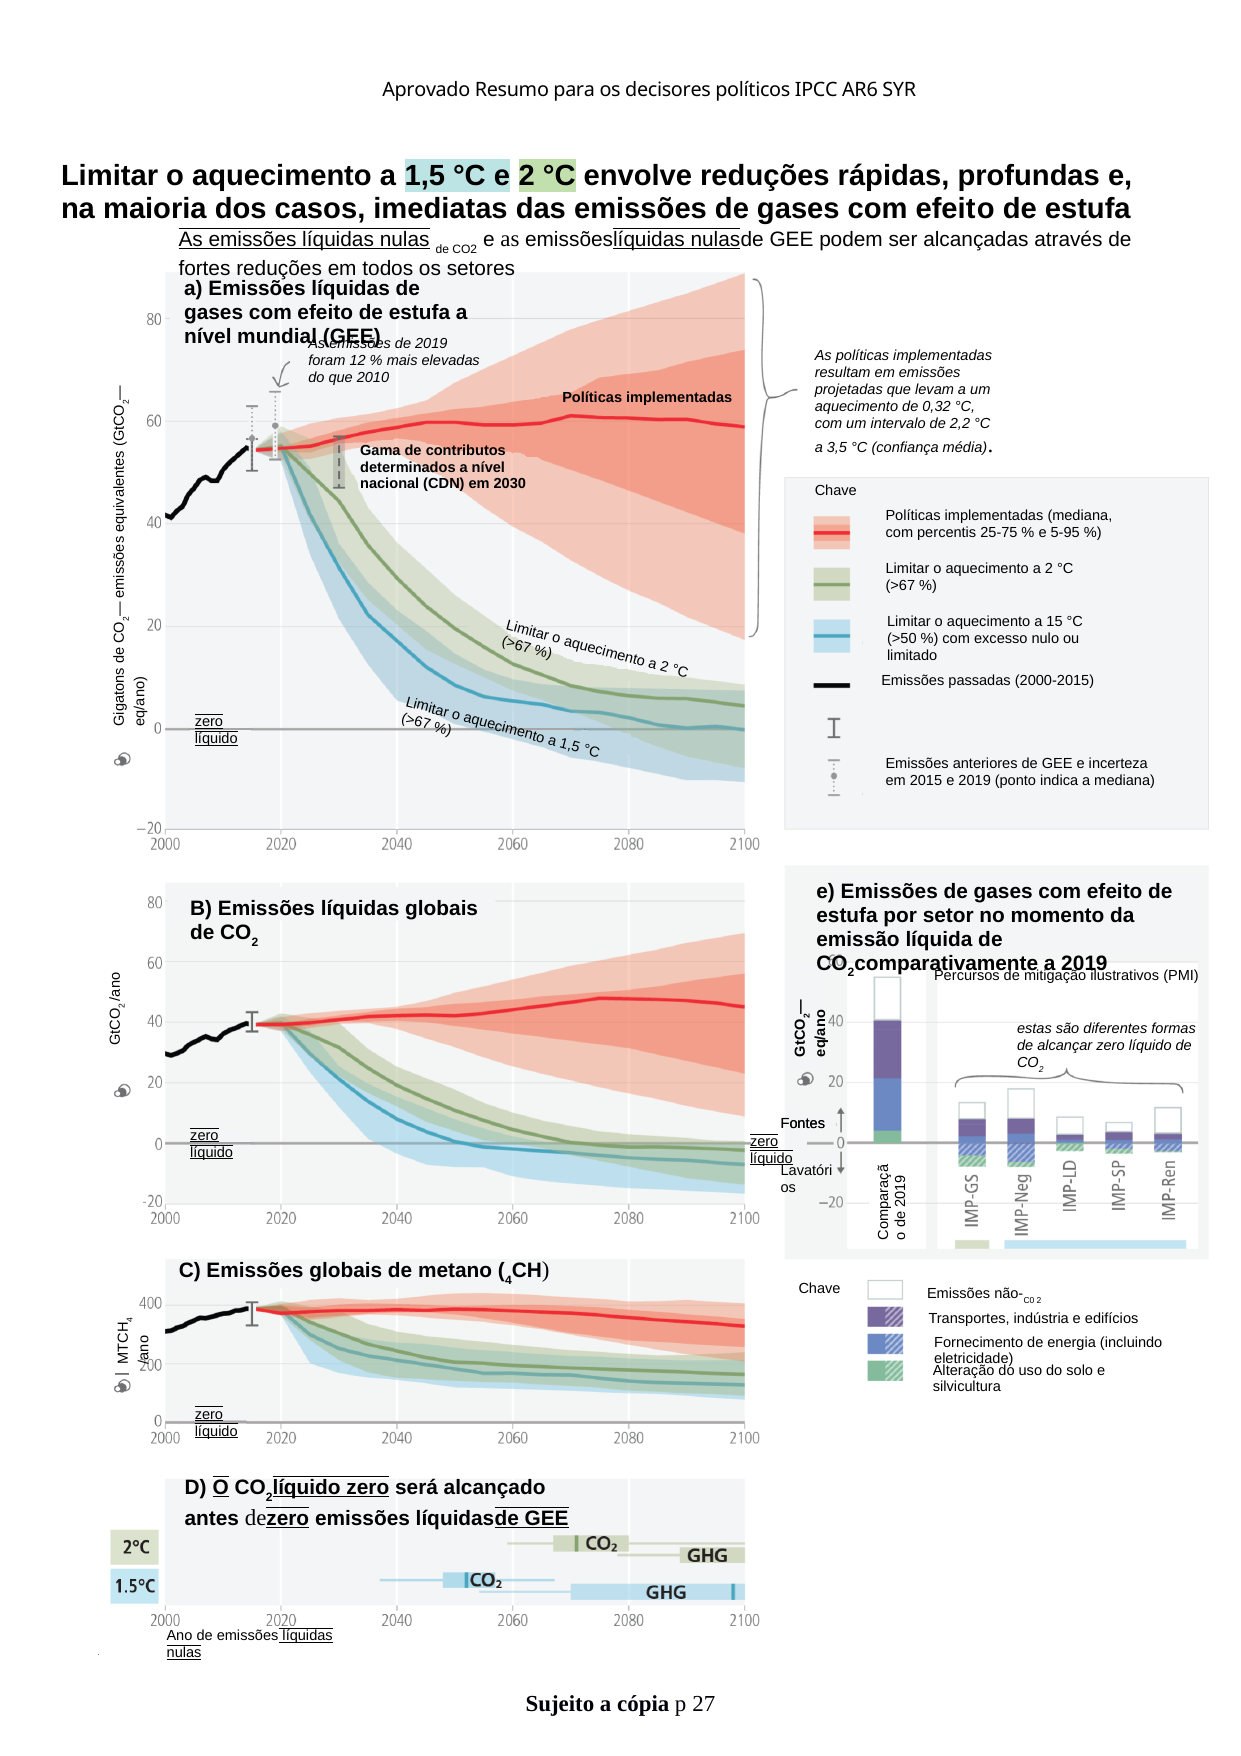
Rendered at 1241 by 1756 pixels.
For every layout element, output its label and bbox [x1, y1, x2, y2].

picture [98, 262, 1221, 1655]
